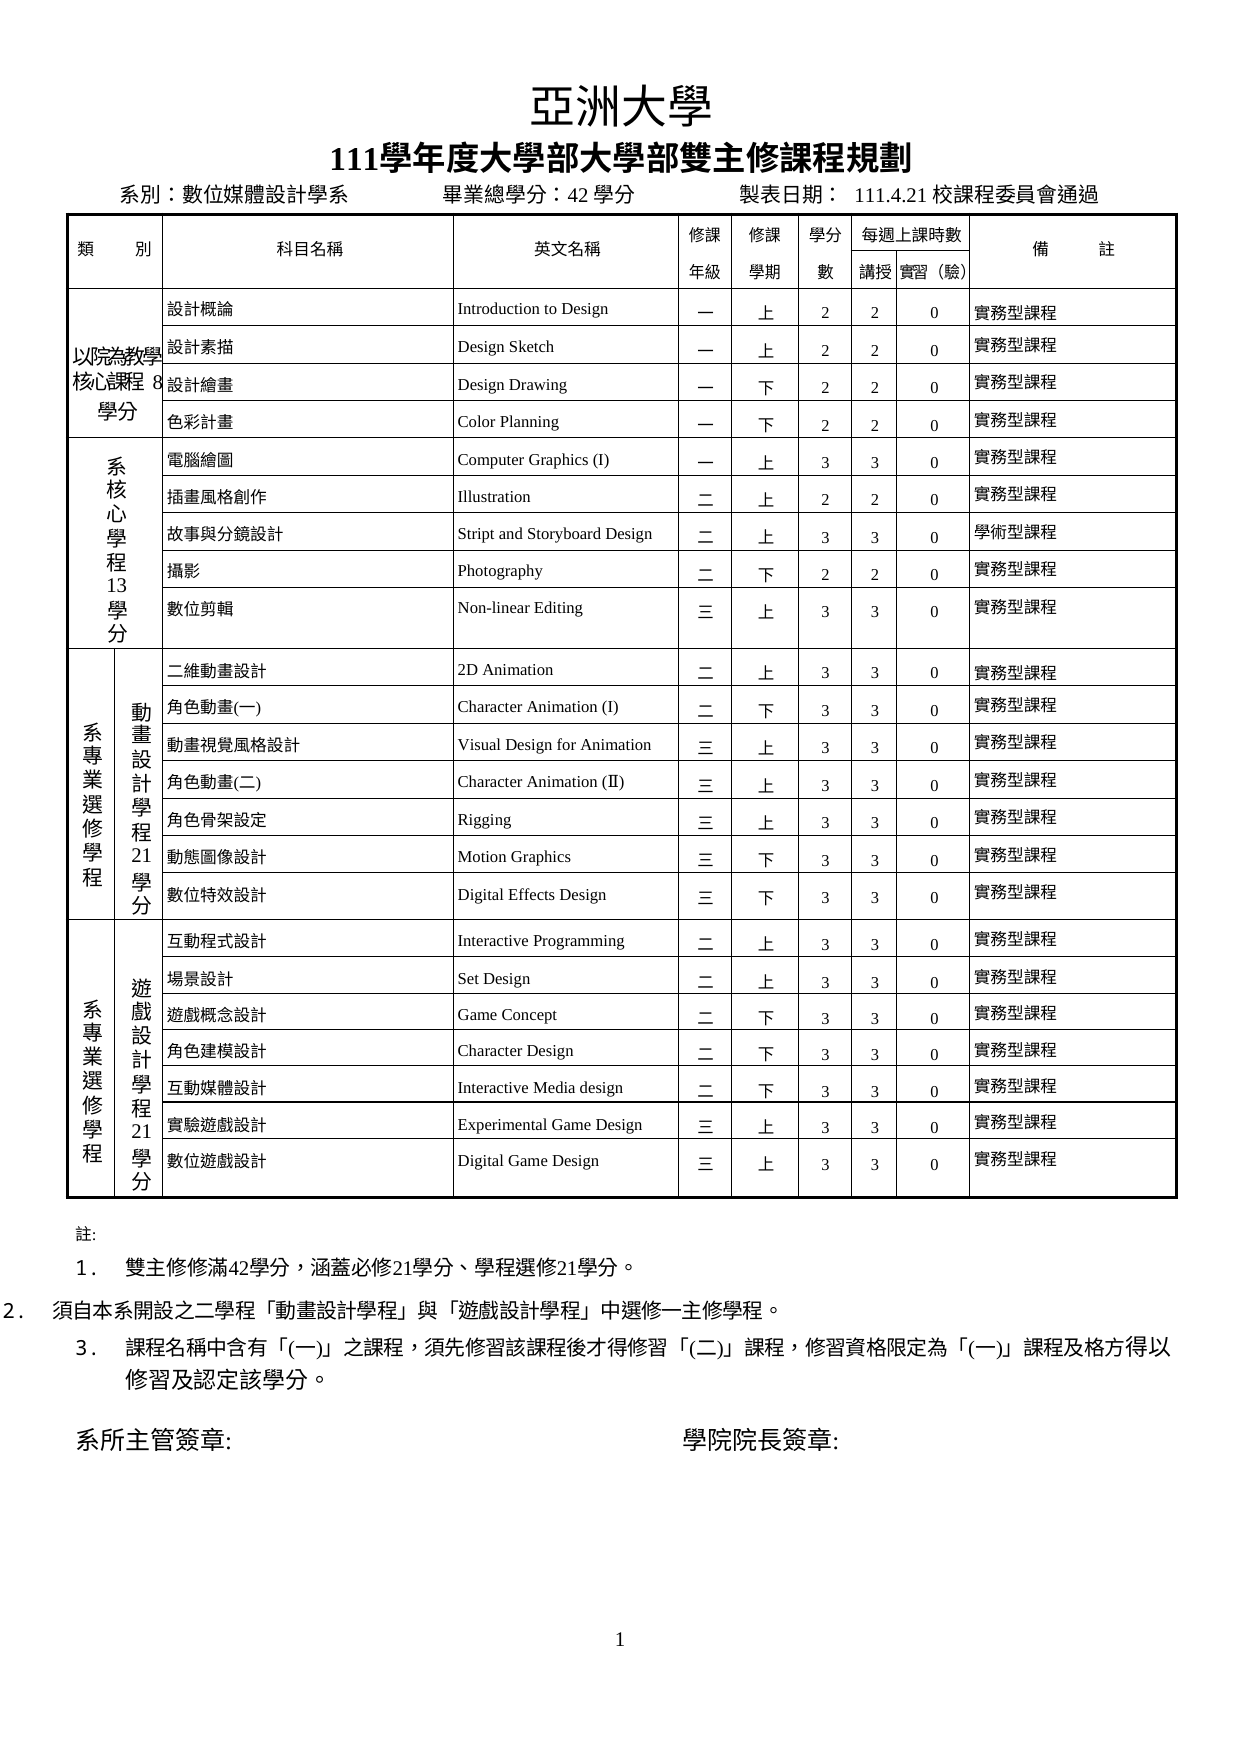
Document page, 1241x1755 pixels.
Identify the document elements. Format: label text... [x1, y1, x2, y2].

table_cell 2 [852, 551, 896, 587]
table_cell 3 [799, 438, 851, 475]
table_cell 3 [852, 873, 896, 919]
table_cell Color Planning [454, 401, 678, 437]
table_cell Digital Game Design [454, 1139, 678, 1196]
table_cell 一 [679, 364, 731, 400]
table_cell 二 [679, 1066, 731, 1101]
table_cell 二維動畫設計 [163, 649, 453, 685]
table_cell 3 [799, 588, 851, 648]
table_cell 0 [897, 994, 969, 1029]
table_cell 3 [799, 920, 851, 956]
table_cell 實務型課程 [970, 1139, 1175, 1196]
table_cell 二 [679, 994, 731, 1029]
table_header 每週上課時數 [852, 216, 969, 250]
table_cell 3 [852, 1139, 896, 1196]
table_cell 上 [732, 920, 798, 956]
table_header 備 註 [970, 216, 1175, 288]
table_cell Introduction to Design [454, 289, 678, 325]
table_cell 3 [799, 513, 851, 549]
table_cell 3 [799, 686, 851, 723]
text 系別：數位媒體設計學系 畢業總學分：42 學分 製表日期： 111.4.21 校課程委員會通過 [119, 179, 1191, 208]
table_cell 實務型課程 [970, 873, 1175, 919]
table_cell 0 [897, 289, 969, 325]
table_cell 講授 [852, 251, 896, 288]
table_header 修課 年級 [679, 216, 731, 288]
table_cell 0 [897, 1103, 969, 1138]
table_cell 攝影 [163, 551, 453, 587]
table_cell 一 [679, 438, 731, 475]
table_cell 2 [799, 551, 851, 587]
table_cell 上 [732, 326, 798, 362]
table_cell 設計繪畫 [163, 364, 453, 400]
table_cell 設計素描 [163, 326, 453, 362]
table_cell 2 [852, 364, 896, 400]
table_cell 設計概論 [163, 289, 453, 325]
table_cell 數位遊戲設計 [163, 1139, 453, 1196]
table_cell 角色動畫(一) [163, 686, 453, 723]
table_cell 實務型課程 [970, 289, 1175, 325]
table_cell 3 [852, 799, 896, 835]
table_cell 學術型課程 [970, 513, 1175, 549]
table_cell 一 [679, 401, 731, 437]
table_cell 0 [897, 920, 969, 956]
table_cell 0 [897, 438, 969, 475]
table_cell 動態圖像設計 [163, 836, 453, 872]
table_cell Character Animation (Ⅱ) [454, 761, 678, 797]
table_cell 0 [897, 326, 969, 362]
table_cell 0 [897, 513, 969, 549]
table_cell 遊戲概念設計 [163, 994, 453, 1029]
table_cell 0 [897, 836, 969, 872]
table_cell 0 [897, 1066, 969, 1101]
table_cell 數位特效設計 [163, 873, 453, 919]
table_cell 上 [732, 649, 798, 685]
text 111學年度大學部大學部雙主修課程規劃 [322, 136, 919, 179]
table_cell 三 [679, 1103, 731, 1138]
table_header 英文名稱 [454, 216, 678, 288]
table_cell 實務型課程 [970, 1103, 1175, 1138]
table_cell 二 [679, 957, 731, 992]
table_cell 2 [799, 326, 851, 362]
table_cell 0 [897, 401, 969, 437]
table_cell Design Sketch [454, 326, 678, 362]
table_cell 2 [799, 401, 851, 437]
table_cell 3 [799, 649, 851, 685]
table_cell 下 [732, 686, 798, 723]
table_cell 2 [852, 326, 896, 362]
table_cell 3 [852, 1066, 896, 1101]
table_cell 上 [732, 588, 798, 648]
table_header 學分 數 [799, 216, 851, 288]
table_cell 實務型課程 [970, 438, 1175, 475]
table_cell 實務型課程 [970, 326, 1175, 362]
table_cell 0 [897, 551, 969, 587]
table_cell 角色建模設計 [163, 1030, 453, 1065]
list 須自本系開設之二學程「動畫設計學程」與「遊戲設計學程」中選修一主修學程。 [2, 1294, 1191, 1324]
table_cell 實務型課程 [970, 401, 1175, 437]
table_cell 上 [732, 438, 798, 475]
text 系所主管簽章: 學院院長簽章: [75, 1420, 1191, 1457]
table_cell 上 [732, 957, 798, 992]
text 註: [75, 1222, 1191, 1245]
table_cell 插畫風格創作 [163, 476, 453, 512]
table_cell 下 [732, 401, 798, 437]
table_cell 0 [897, 761, 969, 797]
table_cell 上 [732, 1103, 798, 1138]
table_cell 下 [732, 873, 798, 919]
table_cell 3 [852, 920, 896, 956]
table_cell 2D Animation [454, 649, 678, 685]
table_cell 下 [732, 364, 798, 400]
table_cell 3 [799, 1103, 851, 1138]
table_cell 實務型課程 [970, 836, 1175, 872]
table_cell 二 [679, 476, 731, 512]
table_cell 場景設計 [163, 957, 453, 992]
table_cell 3 [799, 761, 851, 797]
table_cell 數位剪輯 [163, 588, 453, 648]
table_cell 上 [732, 761, 798, 797]
table_cell Interactive Media design [454, 1066, 678, 1101]
table_cell 實務型課程 [970, 994, 1175, 1029]
table_cell Stript and Storyboard Design [454, 513, 678, 549]
table_cell 3 [799, 836, 851, 872]
table_cell Character Animation (I) [454, 686, 678, 723]
table_cell 實務型課程 [970, 799, 1175, 835]
table_cell 色彩計畫 [163, 401, 453, 437]
table_cell 二 [679, 686, 731, 723]
table_cell 故事與分鏡設計 [163, 513, 453, 549]
table_cell 3 [852, 957, 896, 992]
table_cell 互動媒體設計 [163, 1066, 453, 1101]
table_cell 3 [852, 1103, 896, 1138]
table_cell 3 [799, 799, 851, 835]
table_cell 二 [679, 551, 731, 587]
table_cell 以院為教學核心課程 8 學分 [69, 289, 162, 437]
table_cell 動畫視覺風格設計 [163, 724, 453, 760]
table_cell 一 [679, 289, 731, 325]
table_cell 0 [897, 724, 969, 760]
table_cell 實務型課程 [970, 1066, 1175, 1101]
table_cell 3 [799, 994, 851, 1029]
table_cell 2 [852, 401, 896, 437]
table_cell 二 [679, 1030, 731, 1065]
table_cell 下 [732, 1066, 798, 1101]
table_cell 3 [799, 957, 851, 992]
table_cell 3 [799, 1139, 851, 1196]
table_cell 實務型課程 [970, 649, 1175, 685]
table_cell Motion Graphics [454, 836, 678, 872]
table_cell Rigging [454, 799, 678, 835]
table_cell 3 [852, 438, 896, 475]
table_cell 3 [852, 649, 896, 685]
table_cell 0 [897, 686, 969, 723]
table_cell Visual Design for Animation [454, 724, 678, 760]
table_header 修課 學期 [732, 216, 798, 288]
table_cell 系核心學程13 學分 [69, 438, 162, 648]
table_cell 系專業選修學程 [69, 649, 114, 919]
table_cell 0 [897, 873, 969, 919]
table_cell 2 [799, 364, 851, 400]
table_cell 實務型課程 [970, 724, 1175, 760]
table_cell 0 [897, 1139, 969, 1196]
table_cell Photography [454, 551, 678, 587]
table_cell 3 [852, 836, 896, 872]
table_cell 3 [852, 994, 896, 1029]
table_cell 實務型課程 [970, 920, 1175, 956]
table_cell 實務型課程 [970, 686, 1175, 723]
table_cell 3 [852, 724, 896, 760]
table_cell 2 [852, 476, 896, 512]
table_cell 實務型課程 [970, 1030, 1175, 1065]
table_cell 0 [897, 364, 969, 400]
table_cell 0 [897, 649, 969, 685]
table_cell 3 [799, 724, 851, 760]
table_cell Interactive Programming [454, 920, 678, 956]
table_cell 三 [679, 799, 731, 835]
table_cell Character Design [454, 1030, 678, 1065]
table_cell 下 [732, 994, 798, 1029]
table_cell Computer Graphics (I) [454, 438, 678, 475]
table_cell 2 [799, 289, 851, 325]
table_cell 3 [852, 588, 896, 648]
table_cell 電腦繪圖 [163, 438, 453, 475]
table_cell 2 [799, 476, 851, 512]
table_cell Set Design [454, 957, 678, 992]
table_cell 上 [732, 799, 798, 835]
table_cell 3 [852, 761, 896, 797]
table_cell Non-linear Editing [454, 588, 678, 648]
list 課程名稱中含有「(一)」之課程，須先修習該課程後才得修習「(二)」課程，修習資格限定為「(一)」課程及格方得以修習及認定該學分。 [75, 1328, 1191, 1395]
table_cell 實務型課程 [970, 364, 1175, 400]
table_cell Experimental Game Design [454, 1103, 678, 1138]
table_cell 3 [799, 1066, 851, 1101]
table_cell 三 [679, 761, 731, 797]
table_cell 3 [852, 1030, 896, 1065]
table_cell 動畫設計學程21 學分 [115, 649, 162, 919]
table_cell 實務型課程 [970, 588, 1175, 648]
table_cell 下 [732, 836, 798, 872]
table_cell 0 [897, 476, 969, 512]
table_cell 一 [679, 326, 731, 362]
table_cell 三 [679, 836, 731, 872]
table_cell 實務型課程 [970, 476, 1175, 512]
table_header 類 別 [69, 216, 162, 288]
table_cell 0 [897, 1030, 969, 1065]
table_cell 三 [679, 873, 731, 919]
table_cell 3 [852, 513, 896, 549]
table_cell 實習（驗） [897, 251, 969, 288]
list 雙主修修滿42學分，涵蓋必修21學分、學程選修21學分。 [75, 1251, 1191, 1282]
table_cell 遊戲設計學程21 學分 [115, 920, 162, 1196]
table_cell 上 [732, 289, 798, 325]
table_cell 2 [852, 289, 896, 325]
text 亞洲大學 [322, 75, 919, 136]
table_cell Design Drawing [454, 364, 678, 400]
table_cell Illustration [454, 476, 678, 512]
table_cell 角色骨架設定 [163, 799, 453, 835]
table_cell 實務型課程 [970, 957, 1175, 992]
table_cell 上 [732, 724, 798, 760]
table_cell 三 [679, 724, 731, 760]
table_cell 二 [679, 649, 731, 685]
table_cell Digital Effects Design [454, 873, 678, 919]
table_cell 0 [897, 957, 969, 992]
table_cell 互動程式設計 [163, 920, 453, 956]
table_cell 上 [732, 513, 798, 549]
table_cell Game Concept [454, 994, 678, 1029]
table_header 科目名稱 [163, 216, 453, 288]
table_cell 實務型課程 [970, 551, 1175, 587]
table_cell 三 [679, 1139, 731, 1196]
table_cell 下 [732, 551, 798, 587]
table_cell 實驗遊戲設計 [163, 1103, 453, 1138]
table_cell 0 [897, 799, 969, 835]
table_cell 上 [732, 1139, 798, 1196]
table_cell 二 [679, 920, 731, 956]
table_cell 實務型課程 [970, 761, 1175, 797]
table_cell 上 [732, 476, 798, 512]
table_cell 三 [679, 588, 731, 648]
table_cell 下 [732, 1030, 798, 1065]
table_cell 系專業選修學程 [69, 920, 114, 1196]
table_cell 角色動畫(二) [163, 761, 453, 797]
table_cell 0 [897, 588, 969, 648]
table_cell 3 [852, 686, 896, 723]
table_cell 二 [679, 513, 731, 549]
table_cell 3 [799, 873, 851, 919]
table_cell 3 [799, 1030, 851, 1065]
